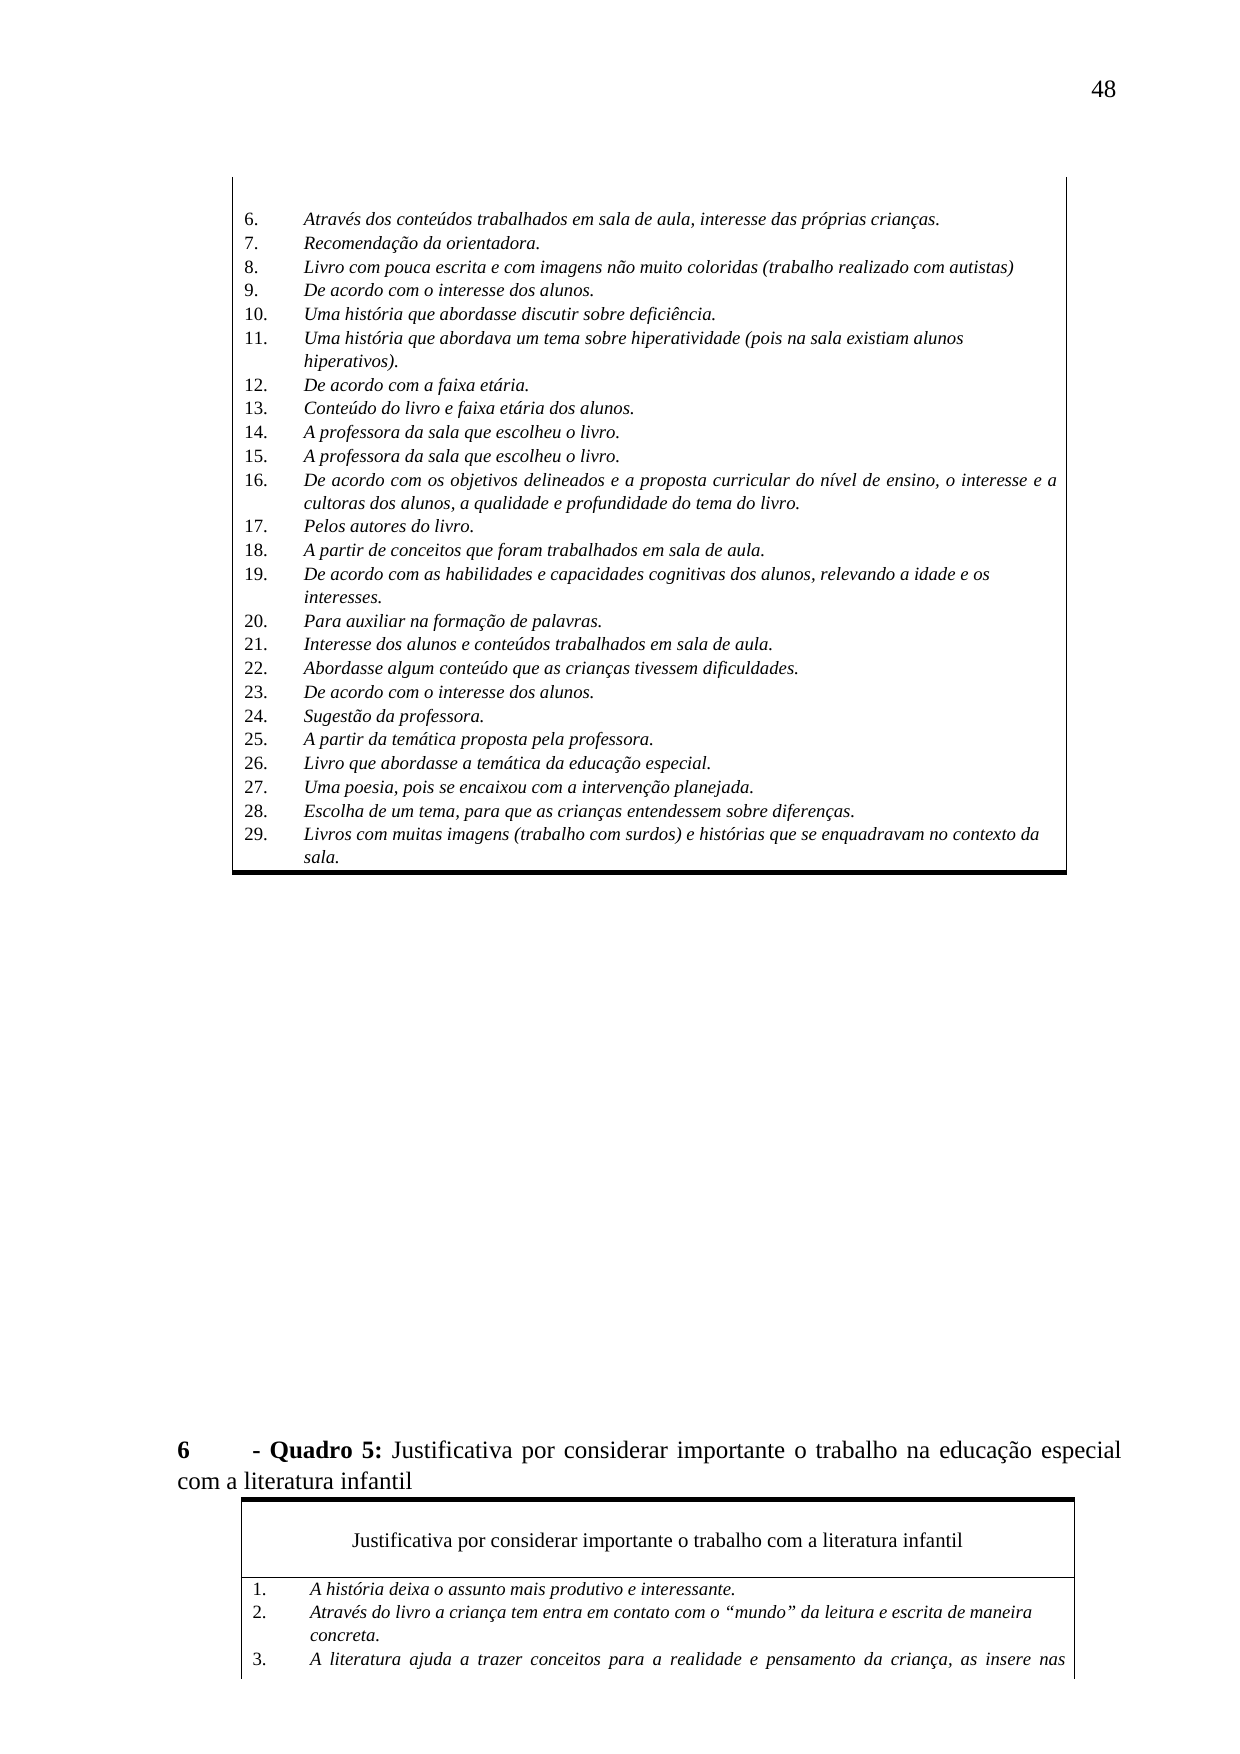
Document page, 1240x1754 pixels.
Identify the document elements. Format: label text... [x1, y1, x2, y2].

table_cell De acordo com o interesse dos alunos. [304, 279, 1066, 303]
table_header [242, 1502, 310, 1577]
table_cell 19. [233, 563, 304, 609]
table_cell De acordo com a faixa etária. [304, 373, 1066, 397]
table_cell 20. [233, 609, 304, 633]
table_cell Para auxiliar na formação de palavras. [304, 609, 1066, 633]
table_cell 15. [233, 445, 304, 468]
table_cell 6. [233, 208, 304, 232]
table_cell 29. [233, 823, 304, 870]
table_cell Livro com pouca escrita e com imagens não muito coloridas (trabalho realizado com autistas) [304, 255, 1066, 279]
table_cell 1. [242, 1578, 310, 1601]
table_cell A literatura ajuda a trazer conceitos para a realidade e pensamento da criança, as insere nas [310, 1648, 1074, 1679]
table_cell 16. [233, 468, 304, 515]
table_cell 24. [233, 704, 304, 728]
table_cell Interesse dos alunos e conteúdos trabalhados em sala de aula. [304, 633, 1066, 657]
table_cell A partir da temática proposta pela professora. [304, 728, 1066, 752]
table_cell De acordo com as habilidades e capacidades cognitivas dos alunos, relevando a idade e os interesses. [304, 563, 1066, 609]
table_cell Livros com muitas imagens (trabalho com surdos) e histórias que se enquadravam no contexto da sala. [304, 823, 1066, 870]
table_cell 8. [233, 255, 304, 279]
table_cell 27. [233, 776, 304, 799]
table_cell 9. [233, 279, 304, 303]
table_cell 26. [233, 752, 304, 776]
table_cell Livro que abordasse a temática da educação especial. [304, 752, 1066, 776]
table_cell A professora da sala que escolheu o livro. [304, 445, 1066, 468]
table_cell 25. [233, 728, 304, 752]
table_header Justificativa por considerar importante o trabalho com a literatura infantil [310, 1502, 1074, 1577]
table_cell Conteúdo do livro e faixa etária dos alunos. [304, 397, 1066, 421]
table_cell Uma poesia, pois se encaixou com a intervenção planejada. [304, 776, 1066, 799]
table_cell Através do livro a criança tem entra em contato com o “mundo” da leitura e escrita de maneira concreta. [310, 1601, 1074, 1648]
table_cell De acordo com os objetivos delineados e a proposta curricular do nível de ensino, o interesse e a cultoras dos alunos, a qualidade e profundidade do tema do livro. [304, 468, 1066, 515]
table_cell A história deixa o assunto mais produtivo e interessante. [310, 1578, 1074, 1601]
table_cell 14. [233, 421, 304, 444]
table_cell Sugestão da professora. [304, 704, 1066, 728]
table_cell Recomendação da orientadora. [304, 232, 1066, 255]
table_cell A professora da sala que escolheu o livro. [304, 421, 1066, 444]
table_cell Pelos autores do livro. [304, 515, 1066, 539]
table_cell De acordo com o interesse dos alunos. [304, 681, 1066, 704]
table_cell Escolha de um tema, para que as crianças entendessem sobre diferenças. [304, 799, 1066, 823]
table_cell 2. [242, 1601, 310, 1648]
table_cell Através dos conteúdos trabalhados em sala de aula, interesse das próprias crianças. [304, 208, 1066, 232]
table_cell 28. [233, 799, 304, 823]
table_cell 18. [233, 539, 304, 563]
table_cell Uma história que abordasse discutir sobre deficiência. [304, 303, 1066, 327]
table_cell 22. [233, 657, 304, 681]
table_cell 23. [233, 681, 304, 704]
table_cell Uma história que abordava um tema sobre hiperatividade (pois na sala existiam alunos hiperativos). [304, 327, 1066, 373]
table_cell [304, 177, 1066, 208]
table_cell 12. [233, 373, 304, 397]
table_cell 21. [233, 633, 304, 657]
table_cell 10. [233, 303, 304, 327]
table_cell A partir de conceitos que foram trabalhados em sala de aula. [304, 539, 1066, 563]
table_cell 17. [233, 515, 304, 539]
table_cell 3. [242, 1648, 310, 1679]
table_cell 13. [233, 397, 304, 421]
list - Quadro 5: Justificativa por considerar importante o trabalho na educação especial com a literatura infantil [177, 1435, 1122, 1494]
table_cell 7. [233, 232, 304, 255]
table_cell [233, 177, 304, 208]
table_cell 11. [233, 327, 304, 373]
table_cell Abordasse algum conteúdo que as crianças tivessem dificuldades. [304, 657, 1066, 681]
